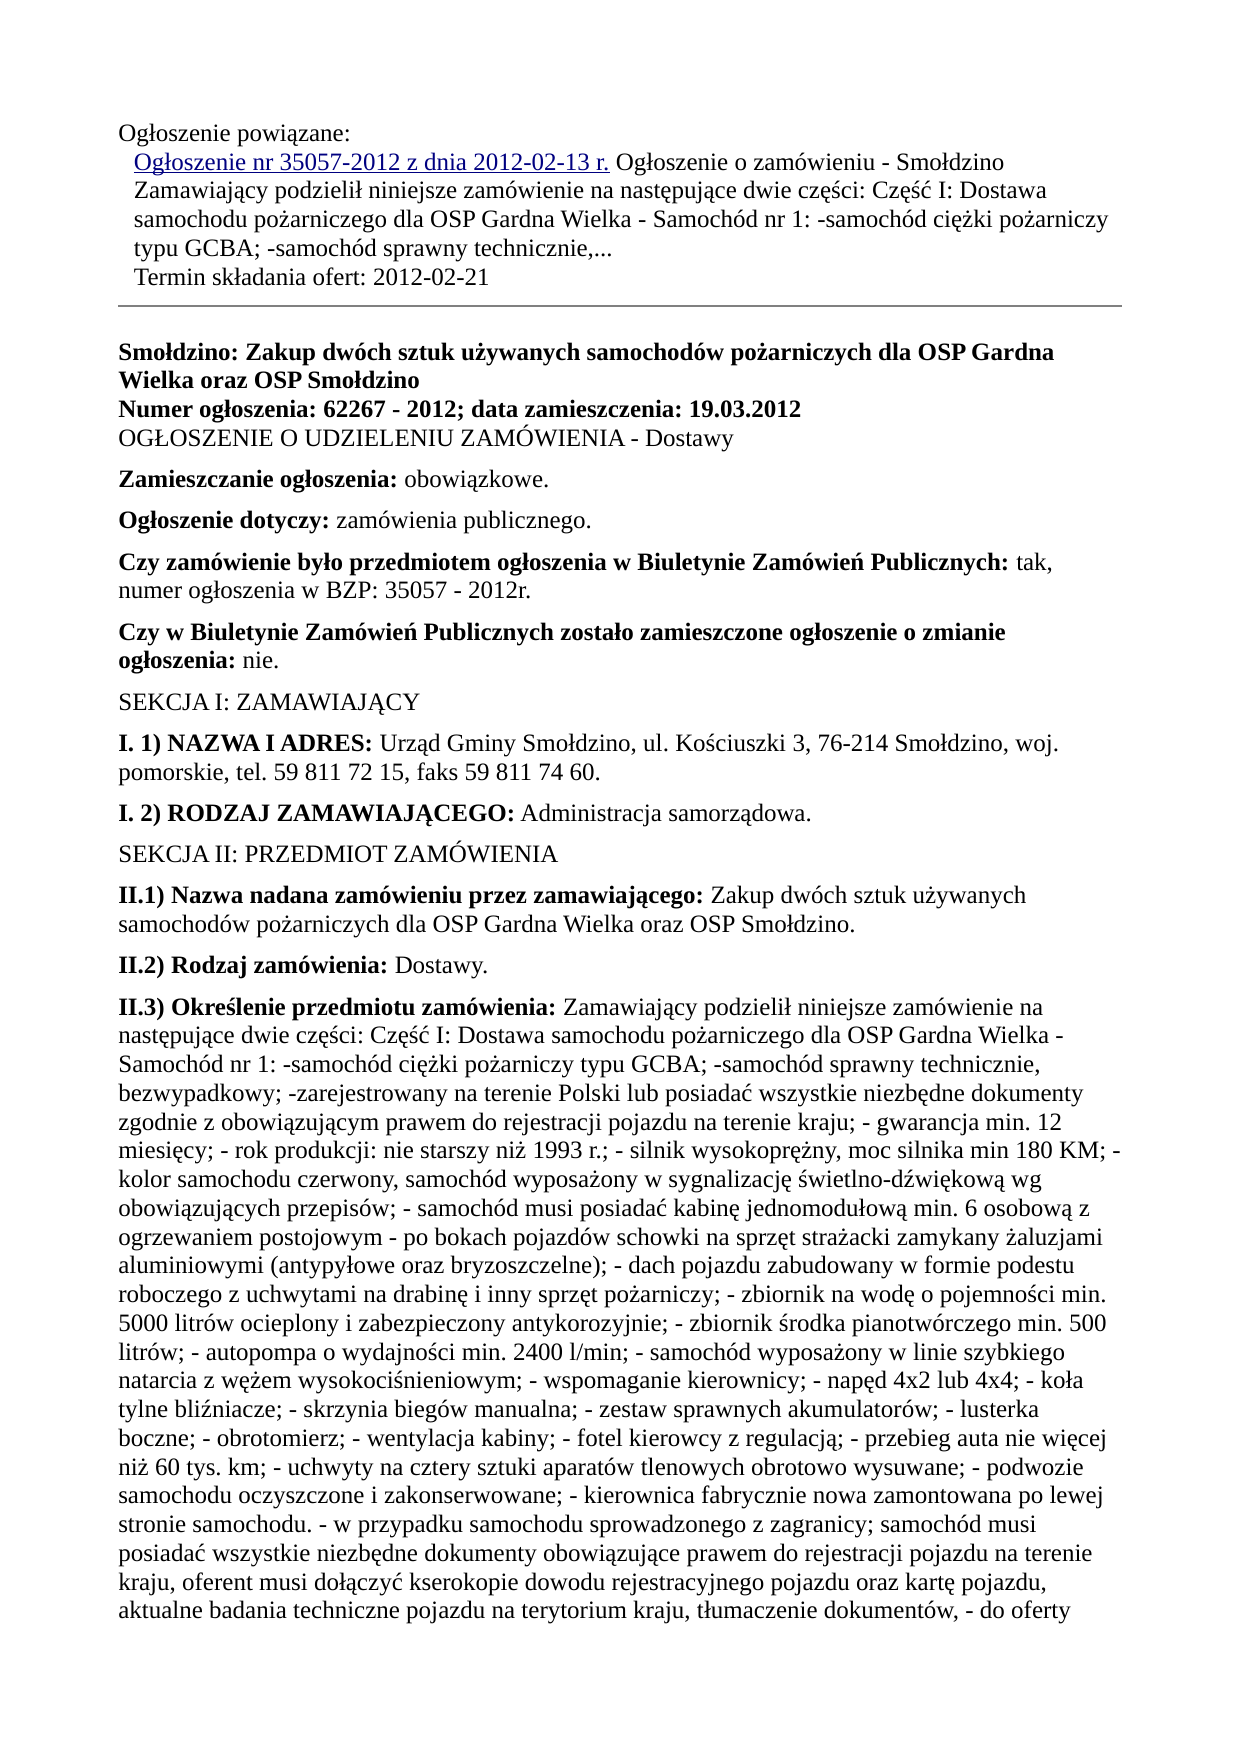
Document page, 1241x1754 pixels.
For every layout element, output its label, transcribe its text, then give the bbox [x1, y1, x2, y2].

text Smołdzino: Zakup dwóch sztuk używanych samochodów pożarniczych dla OSP Gardna Wielka oraz OSP Smołdzino Numer ogłoszenia: 62267 - 2012; data zamieszczenia: 19.03.2012 OGŁOSZENIE O UDZIELENIU ZAMÓWIENIA - Dostawy [118, 337, 1122, 452]
text II.1) Nazwa nadana zamówieniu przez zamawiającego: Zakup dwóch sztuk używanych samochodów pożarniczych dla OSP Gardna Wielka oraz OSP Smołdzino. [118, 880, 1122, 938]
text SEKCJA II: PRZEDMIOT ZAMÓWIENIA [118, 839, 1122, 868]
text I. 1) NAZWA I ADRES: Urząd Gminy Smołdzino, ul. Kościuszki 3, 76-214 Smołdzino, woj. pomorskie, tel. 59 811 72 15, faks 59 811 74 60. [118, 728, 1122, 785]
text Ogłoszenie dotyczy: zamówienia publicznego. [118, 505, 1122, 534]
text II.3) Określenie przedmiotu zamówienia: Zamawiający podzielił niniejsze zamówienie na następujące dwie części: Część I: Dostawa samochodu pożarniczego dla OSP Gardna Wielka - Samochód nr 1: -samochód ciężki pożarniczy typu GCBA; -samochód sprawny technicznie, bezwypadkowy; -zarejestrowany na terenie Polski lub posiadać wszystkie niezbędne dokumenty zgodnie z obowiązującym prawem do rejestracji pojazdu na terenie kraju; - gwarancja min. 12 miesięcy; - rok produkcji: nie starszy niż 1993 r.; - silnik wysokoprężny, moc silnika min 180 KM; - kolor samochodu czerwony, samochód wyposażony w sygnalizację świetlno-dźwiękową wg obowiązujących przepisów; - samochód musi posiadać kabinę jednomodułową min. 6 osobową z ogrzewaniem postojowym - po bokach pojazdów schowki na sprzęt strażacki zamykany żaluzjami aluminiowymi (antypyłowe oraz bryzoszczelne); - dach pojazdu zabudowany w formie podestu roboczego z uchwytami na drabinę i inny sprzęt pożarniczy; - zbiornik na wodę o pojemności min. 5000 litrów ocieplony i zabezpieczony antykorozyjnie; - zbiornik środka pianotwórczego min. 500 litrów; - autopompa o wydajności min. 2400 l/min; - samochód wyposażony w linie szybkiego natarcia z wężem wysokociśnieniowym; - wspomaganie kierownicy; - napęd 4x2 lub 4x4; - koła tylne bliźniacze; - skrzynia biegów manualna; - zestaw sprawnych akumulatorów; - lusterka boczne; - obrotomierz; - wentylacja kabiny; - fotel kierowcy z regulacją; - przebieg auta nie więcej niż 60 tys. km; - uchwyty na cztery sztuki aparatów tlenowych obrotowo wysuwane; - podwozie samochodu oczyszczone i zakonserwowane; - kierownica fabrycznie nowa zamontowana po lewej stronie samochodu. - w przypadku samochodu sprowadzonego z zagranicy; samochód musi posiadać wszystkie niezbędne dokumenty obowiązujące prawem do rejestracji pojazdu na terenie kraju, oferent musi dołączyć kserokopie dowodu rejestracyjnego pojazdu oraz kartę pojazdu, aktualne badania techniczne pojazdu na terytorium kraju, tłumaczenie dokumentów, - do oferty [118, 992, 1122, 1624]
text Czy w Biuletynie Zamówień Publicznych zostało zamieszczone ogłoszenie o zmianie ogłoszenia: nie. [118, 617, 1122, 674]
text SEKCJA I: ZAMAWIAJĄCY [118, 687, 1122, 715]
text I. 2) RODZAJ ZAMAWIAJĄCEGO: Administracja samorządowa. [118, 798, 1122, 827]
text Ogłoszenie powiązane: [118, 118, 1122, 147]
text Zamieszczanie ogłoszenia: obowiązkowe. [118, 464, 1122, 493]
text Czy zamówienie było przedmiotem ogłoszenia w Biuletynie Zamówień Publicznych: tak, numer ogłoszenia w BZP: 35057 - 2012r. [118, 547, 1122, 604]
text II.2) Rodzaj zamówienia: Dostawy. [118, 950, 1122, 979]
text Ogłoszenie nr 35057-2012 z dnia 2012-02-13 r. Ogłoszenie o zamówieniu - Smołdzino Zamawiający podzielił niniejsze zamówienie na następujące dwie części: Część I: Dostawa samochodu pożarniczego dla OSP Gardna Wielka - Samochód nr 1: -samochód ciężki pożarniczy typu GCBA; -samochód sprawny technicznie,... Termin składania ofert: 2012-02-21 [134, 147, 1122, 291]
